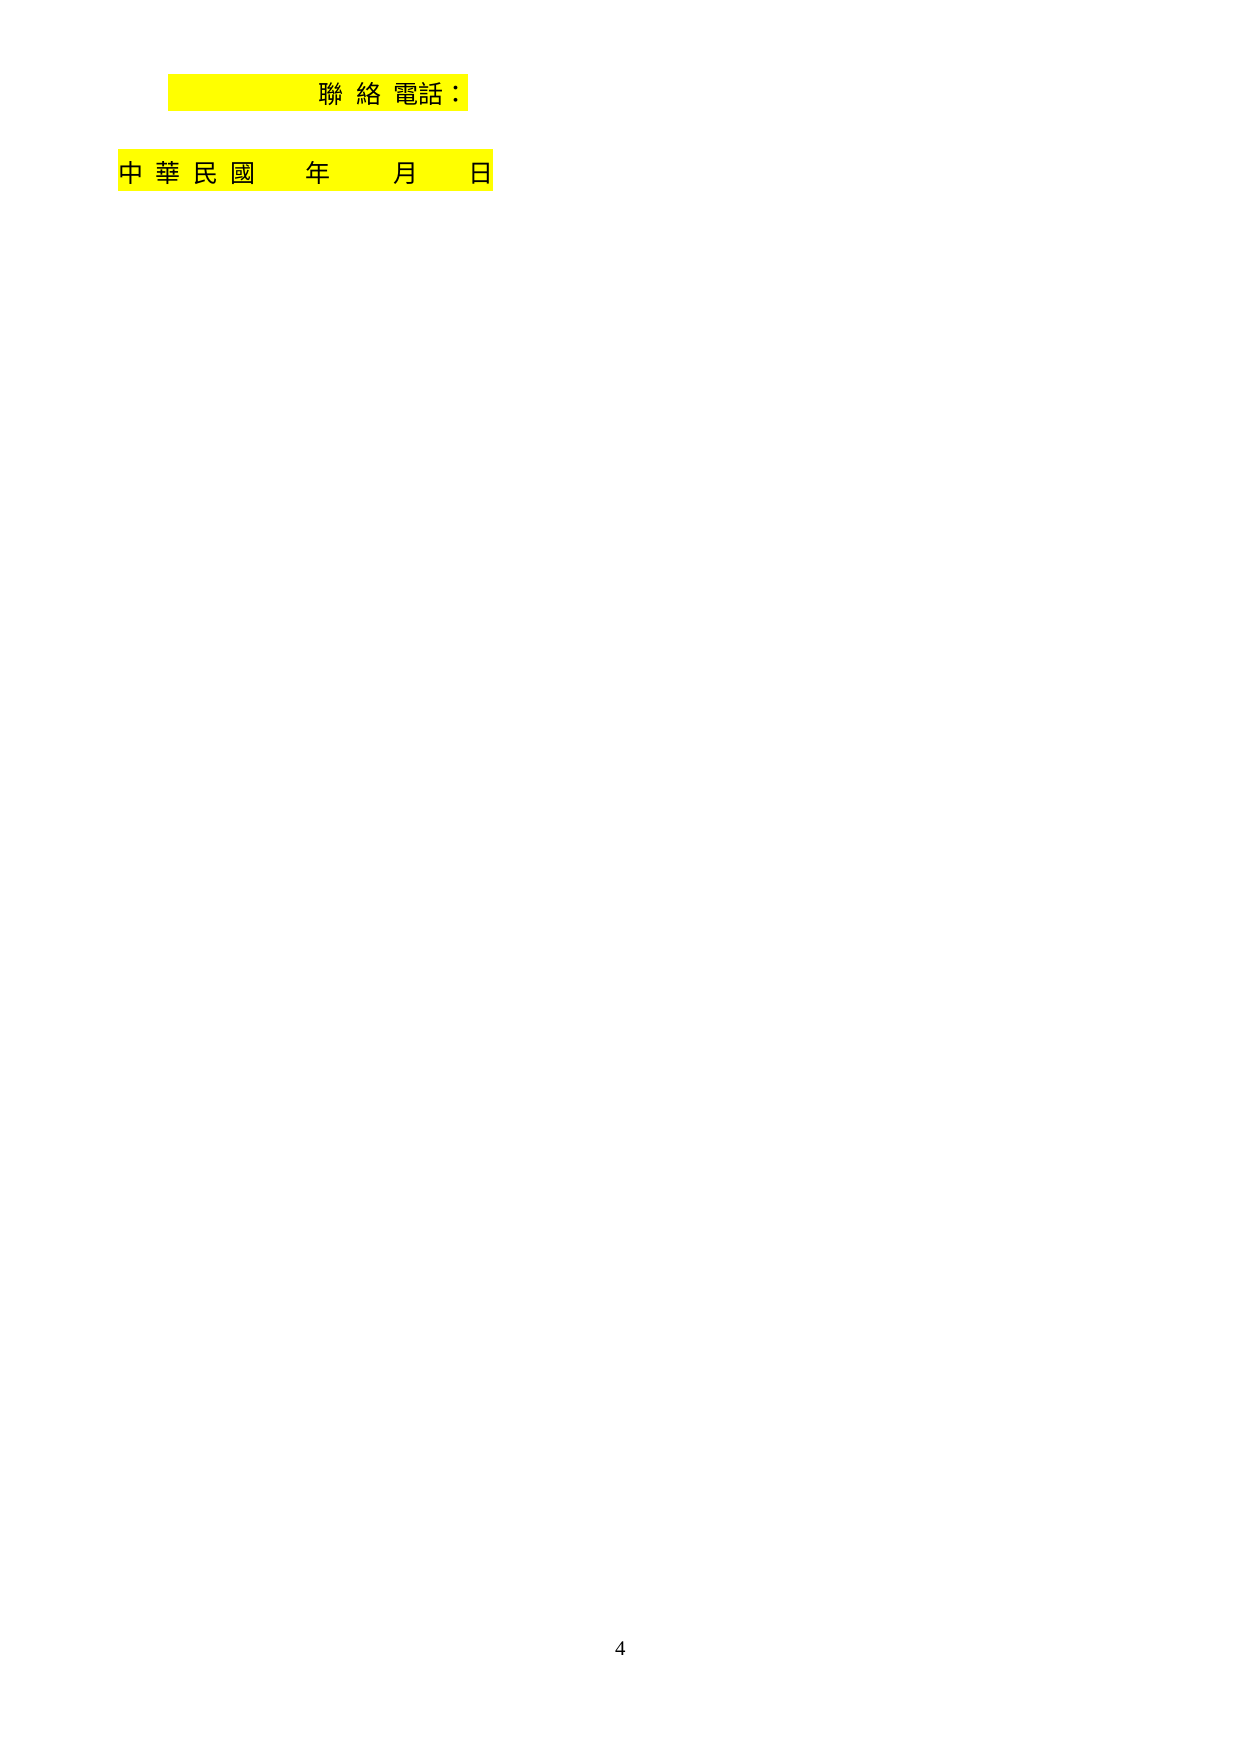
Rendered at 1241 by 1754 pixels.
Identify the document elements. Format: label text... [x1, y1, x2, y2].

text 中 華 民 國 年 月 日 [118, 149, 1122, 191]
text 聯 絡 電話： [168, 74, 1122, 111]
